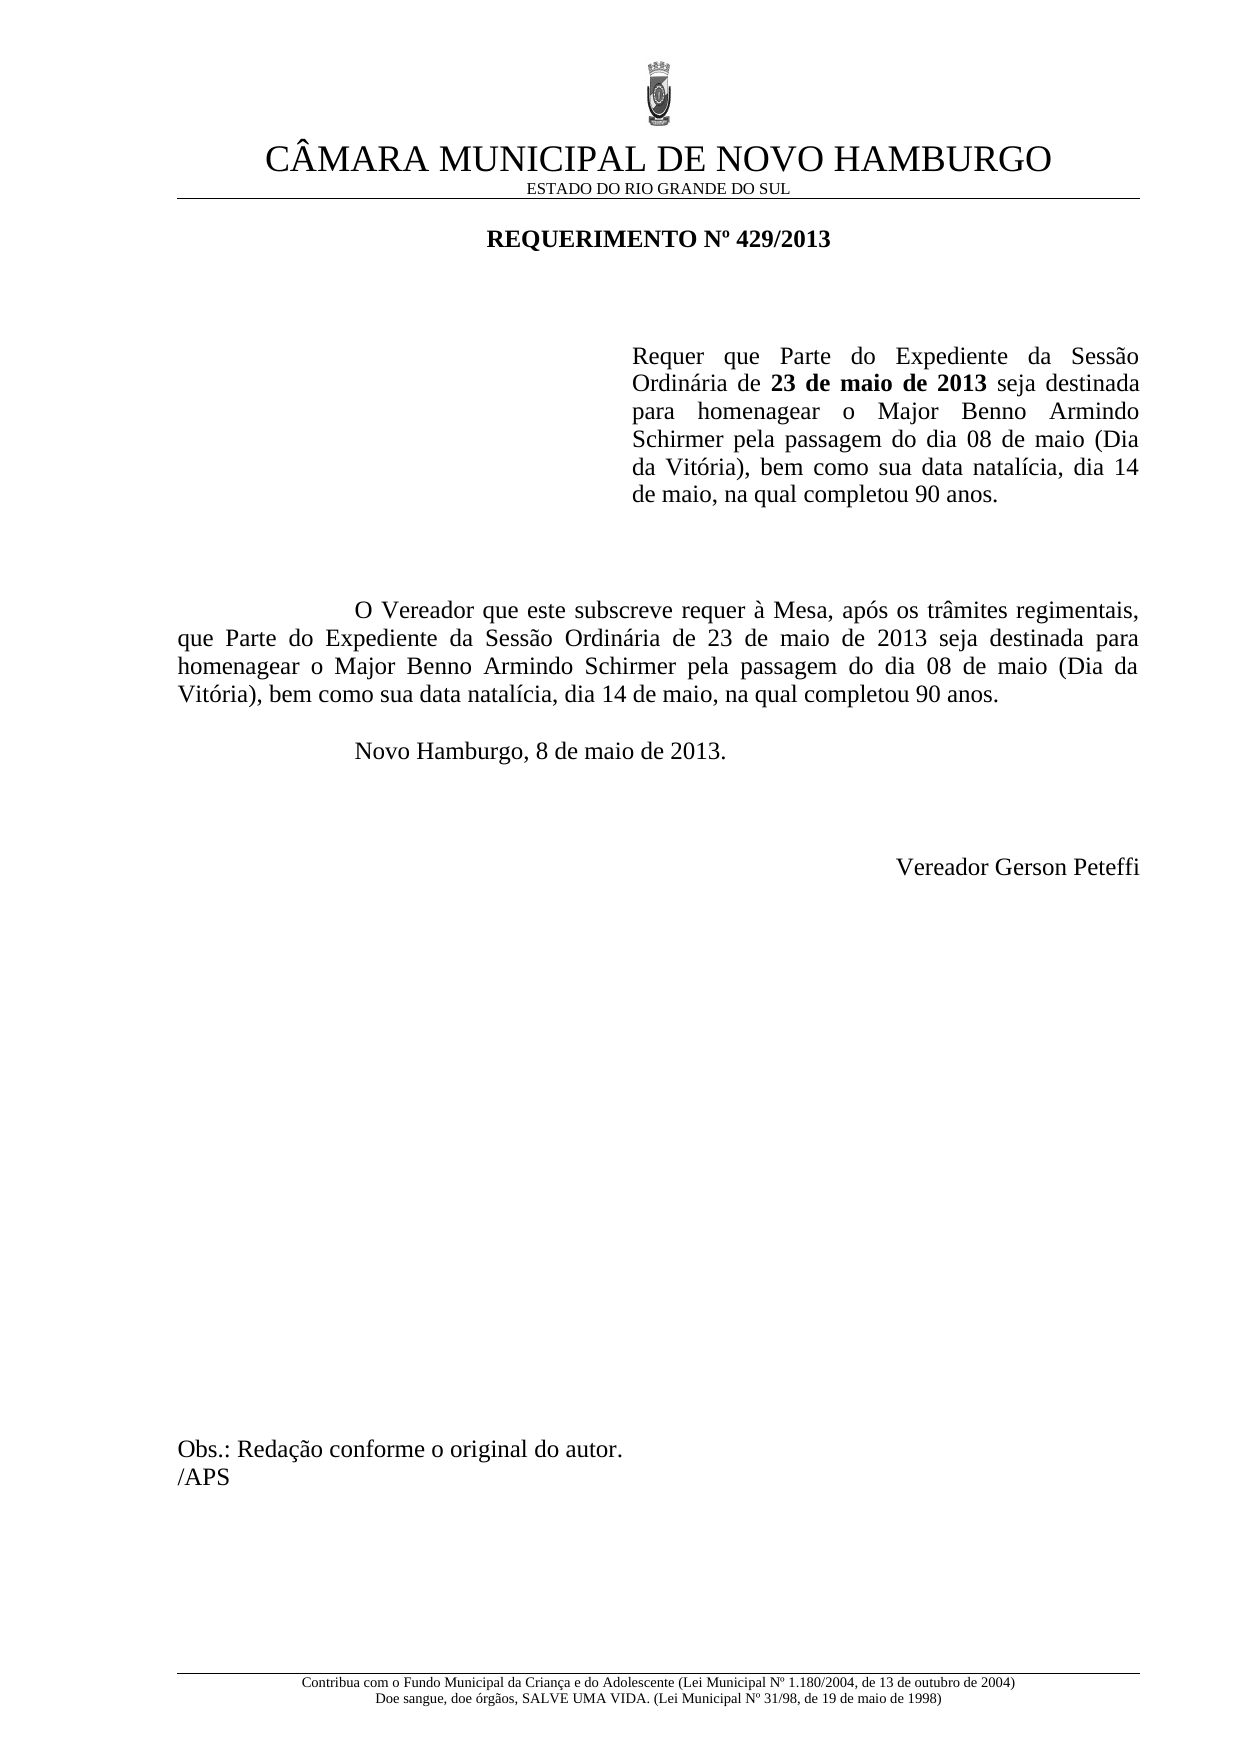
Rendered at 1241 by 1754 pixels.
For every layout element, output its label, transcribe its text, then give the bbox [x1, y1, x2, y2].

text Requer que Parte do Expediente da Sessão Ordinária de 23 de maio de 2013 seja destinada para homenagear o Major Benno Armindo Schirmer pela passagem do dia 08 de maio (Dia da Vitória), bem como sua data natalícia, dia 14 de maio, na qual completou 90 anos. [632, 342, 1140, 508]
text Vereador Gerson Peteffi [177, 853, 1140, 881]
title REQUERIMENTO Nº 429/2013 [177, 226, 1140, 253]
text Obs.: Redação conforme o original do autor. [177, 1435, 1140, 1463]
text Novo Hamburgo, 8 de maio de 2013. [177, 737, 1140, 764]
text /APS [177, 1463, 1140, 1490]
text O Vereador que este subscreve requer à Mesa, após os trâmites regimentais, que Parte do Expediente da Sessão Ordinária de 23 de maio de 2013 seja destinada para homenagear o Major Benno Armindo Schirmer pela passagem do dia 08 de maio (Dia da Vitória), bem como sua data natalícia, dia 14 de maio, na qual completou 90 anos. [177, 597, 1140, 707]
